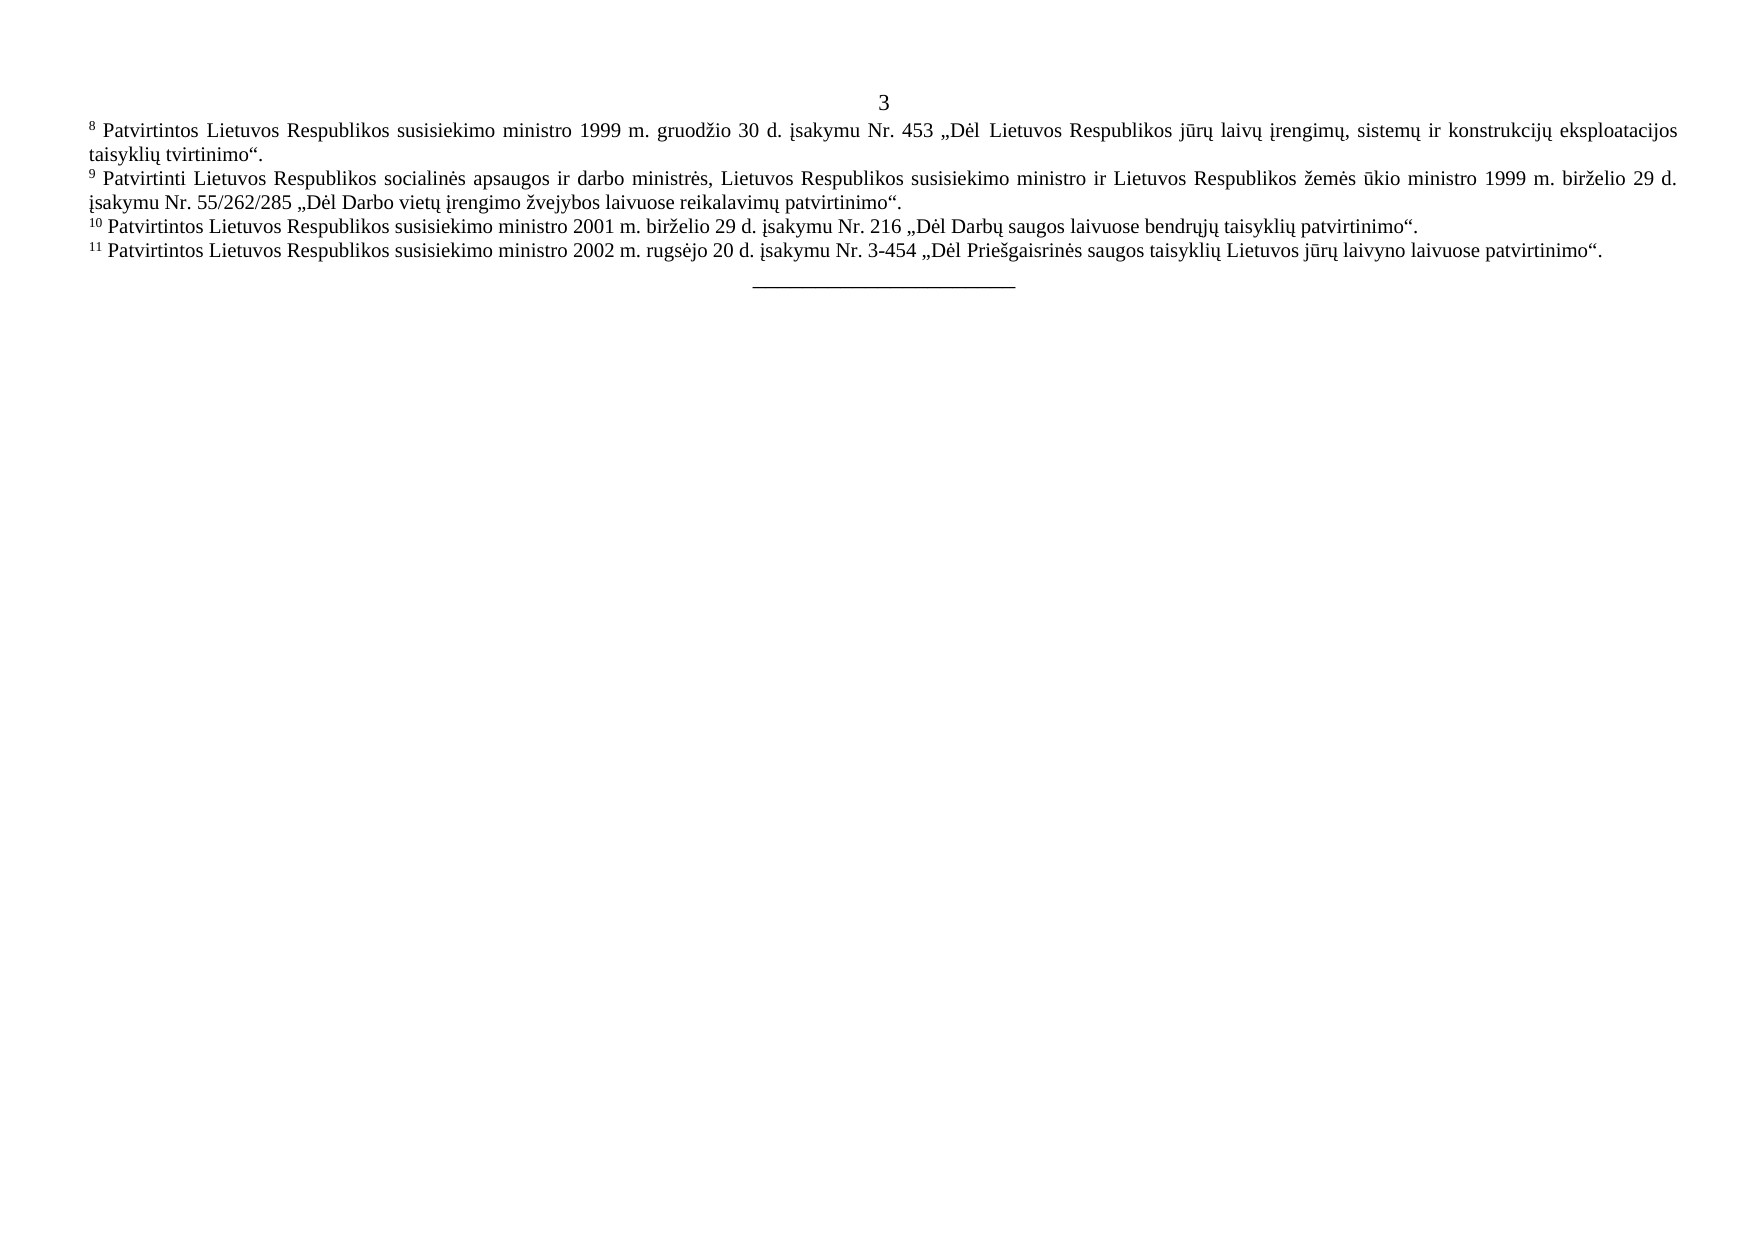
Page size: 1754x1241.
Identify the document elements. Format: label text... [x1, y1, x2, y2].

text _____________________ [89, 262, 1679, 291]
text 11 Patvirtintos Lietuvos Respublikos susisiekimo ministro 2002 m. rugsėjo 20 d. įsakymu Nr. 3-454 „Dėl Priešgaisrinės saugos taisyklių Lietuvos jūrų laivyno laivuose patvirtinimo“. [89, 238, 1679, 262]
text 10 Patvirtintos Lietuvos Respublikos susisiekimo ministro 2001 m. birželio 29 d. įsakymu Nr. 216 „Dėl Darbų saugos laivuose bendrųjų taisyklių patvirtinimo“. [89, 214, 1679, 238]
text 9 Patvirtinti Lietuvos Respublikos socialinės apsaugos ir darbo ministrės, Lietuvos Respublikos susisiekimo ministro ir Lietuvos Respublikos žemės ūkio ministro 1999 m. birželio 29 d. įsakymu Nr. 55/262/285 „Dėl Darbo vietų įrengimo žvejybos laivuose reikalavimų patvirtinimo“. [89, 166, 1679, 214]
text 8 Patvirtintos Lietuvos Respublikos susisiekimo ministro 1999 m. gruodžio 30 d. įsakymu Nr. 453 „Dėl Lietuvos Respublikos jūrų laivų įrengimų, sistemų ir konstrukcijų eksploatacijos taisyklių tvirtinimo“. [89, 118, 1679, 166]
